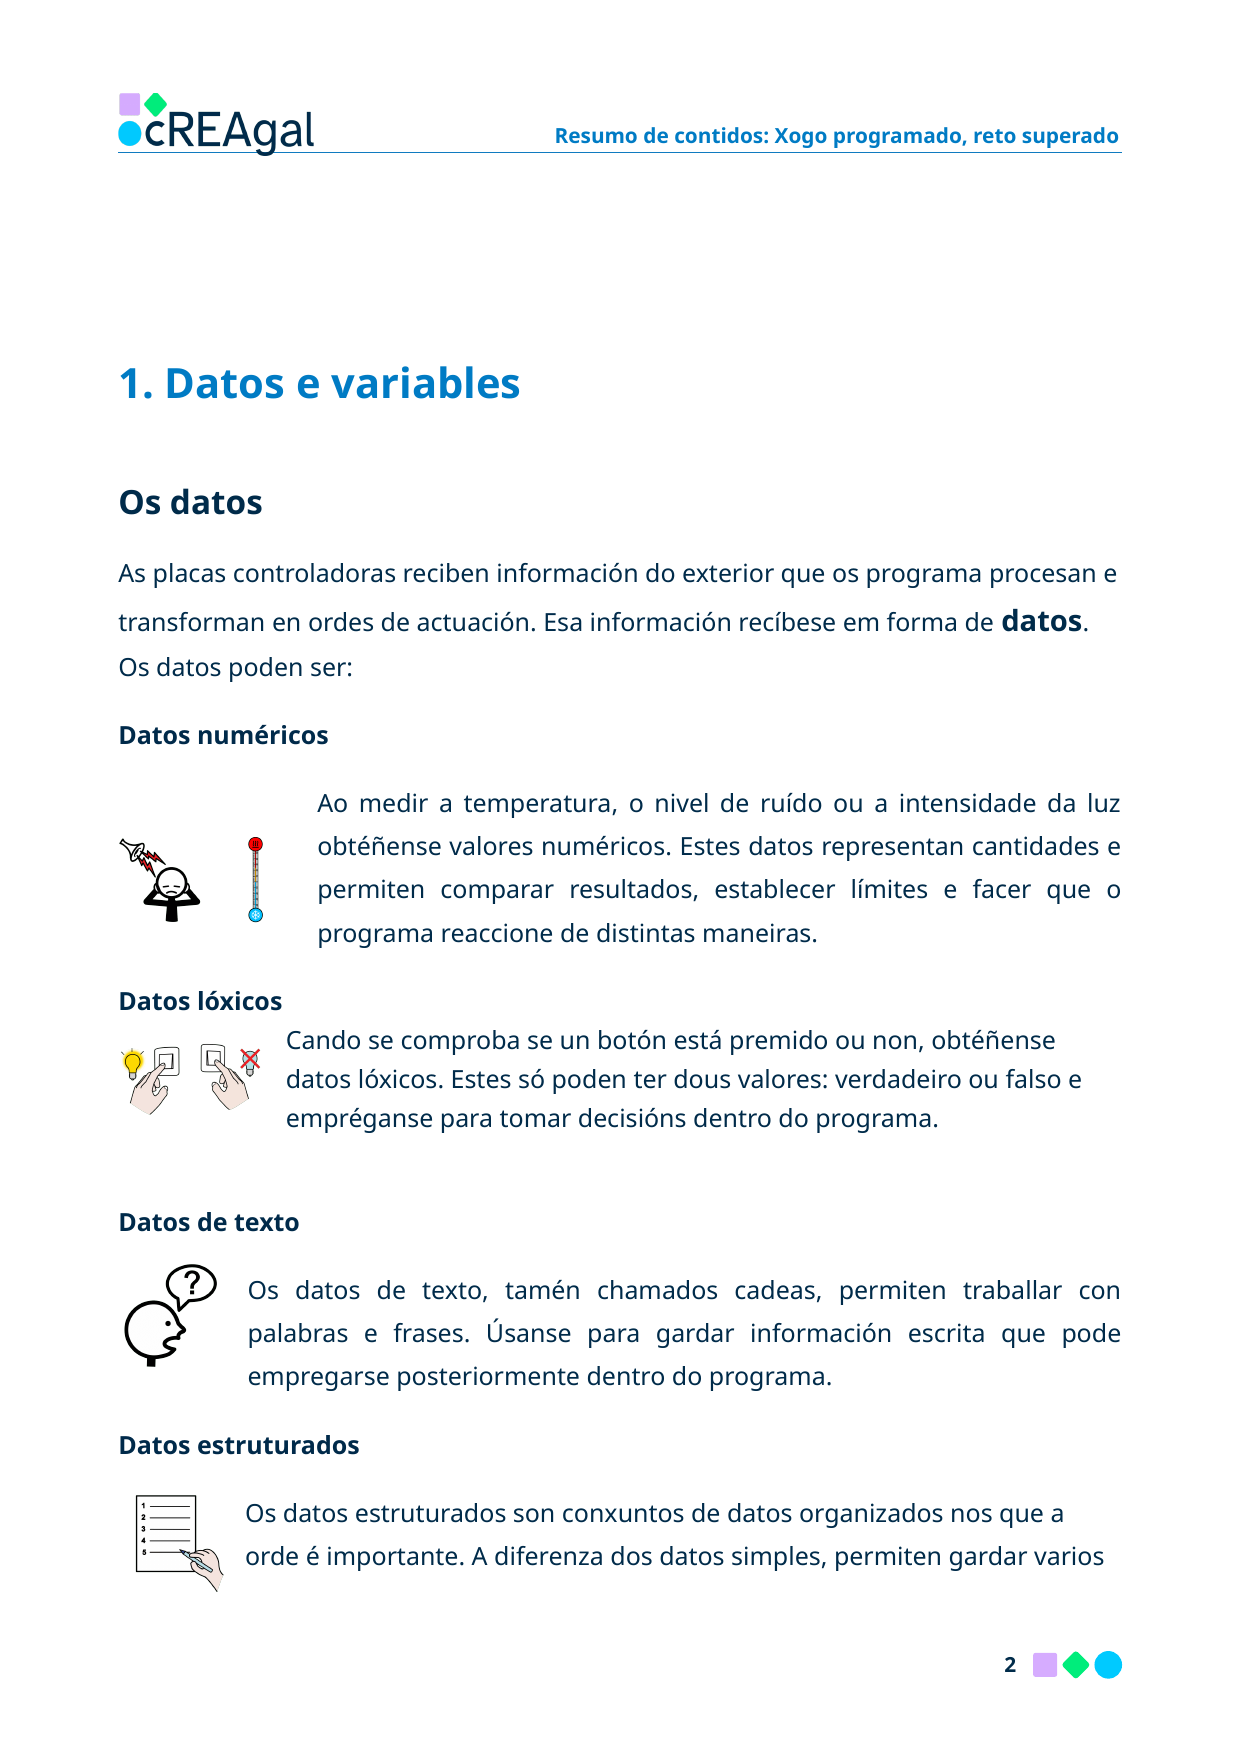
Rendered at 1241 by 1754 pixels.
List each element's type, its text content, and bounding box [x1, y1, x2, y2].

picture [121, 1489, 226, 1594]
text Os datos estruturados son conxuntos de datos organizados nos que a orde é importante. A diferenza dos datos simples, permiten gardar varios [226, 1496, 1122, 1573]
text Datos numéricos [118, 717, 1122, 751]
subtitle 1. Datos e variables [118, 354, 1122, 411]
text As placas controladoras reciben información do exterior que os programa procesan e transforman en ordes de actuación. Esa información recíbese em forma de datos. Os datos poden ser: [118, 556, 1122, 683]
text Datos lóxicos [118, 983, 1122, 1018]
picture [194, 1039, 267, 1112]
picture [121, 1260, 229, 1368]
subtitle Os datos [118, 478, 1122, 524]
text Datos estruturados [118, 1427, 1122, 1461]
picture [115, 1041, 190, 1116]
picture [118, 93, 314, 156]
text Ao medir a temperatura, o nivel de ruído ou a intensidade da luz obtéñense valores numéricos. Estes datos representan cantidades e permiten comparar resultados, establecer límites e facer que o programa reaccione de distintas maneiras. [118, 786, 1122, 949]
picture [115, 837, 202, 924]
text Cando se comproba se un botón está premido ou non, obtéñense datos lóxicos. Estes só poden ter dous valores: verdadeiro ou falso e empréganse para tomar decisións dentro do programa. [118, 1023, 1122, 1135]
picture [212, 837, 299, 923]
text Datos de texto [118, 1204, 1122, 1238]
text Os datos de texto, tamén chamados cadeas, permiten traballar con palabras e frases. Úsanse para gardar información escrita que pode empregarse posteriormente dentro do programa. [118, 1273, 1122, 1393]
